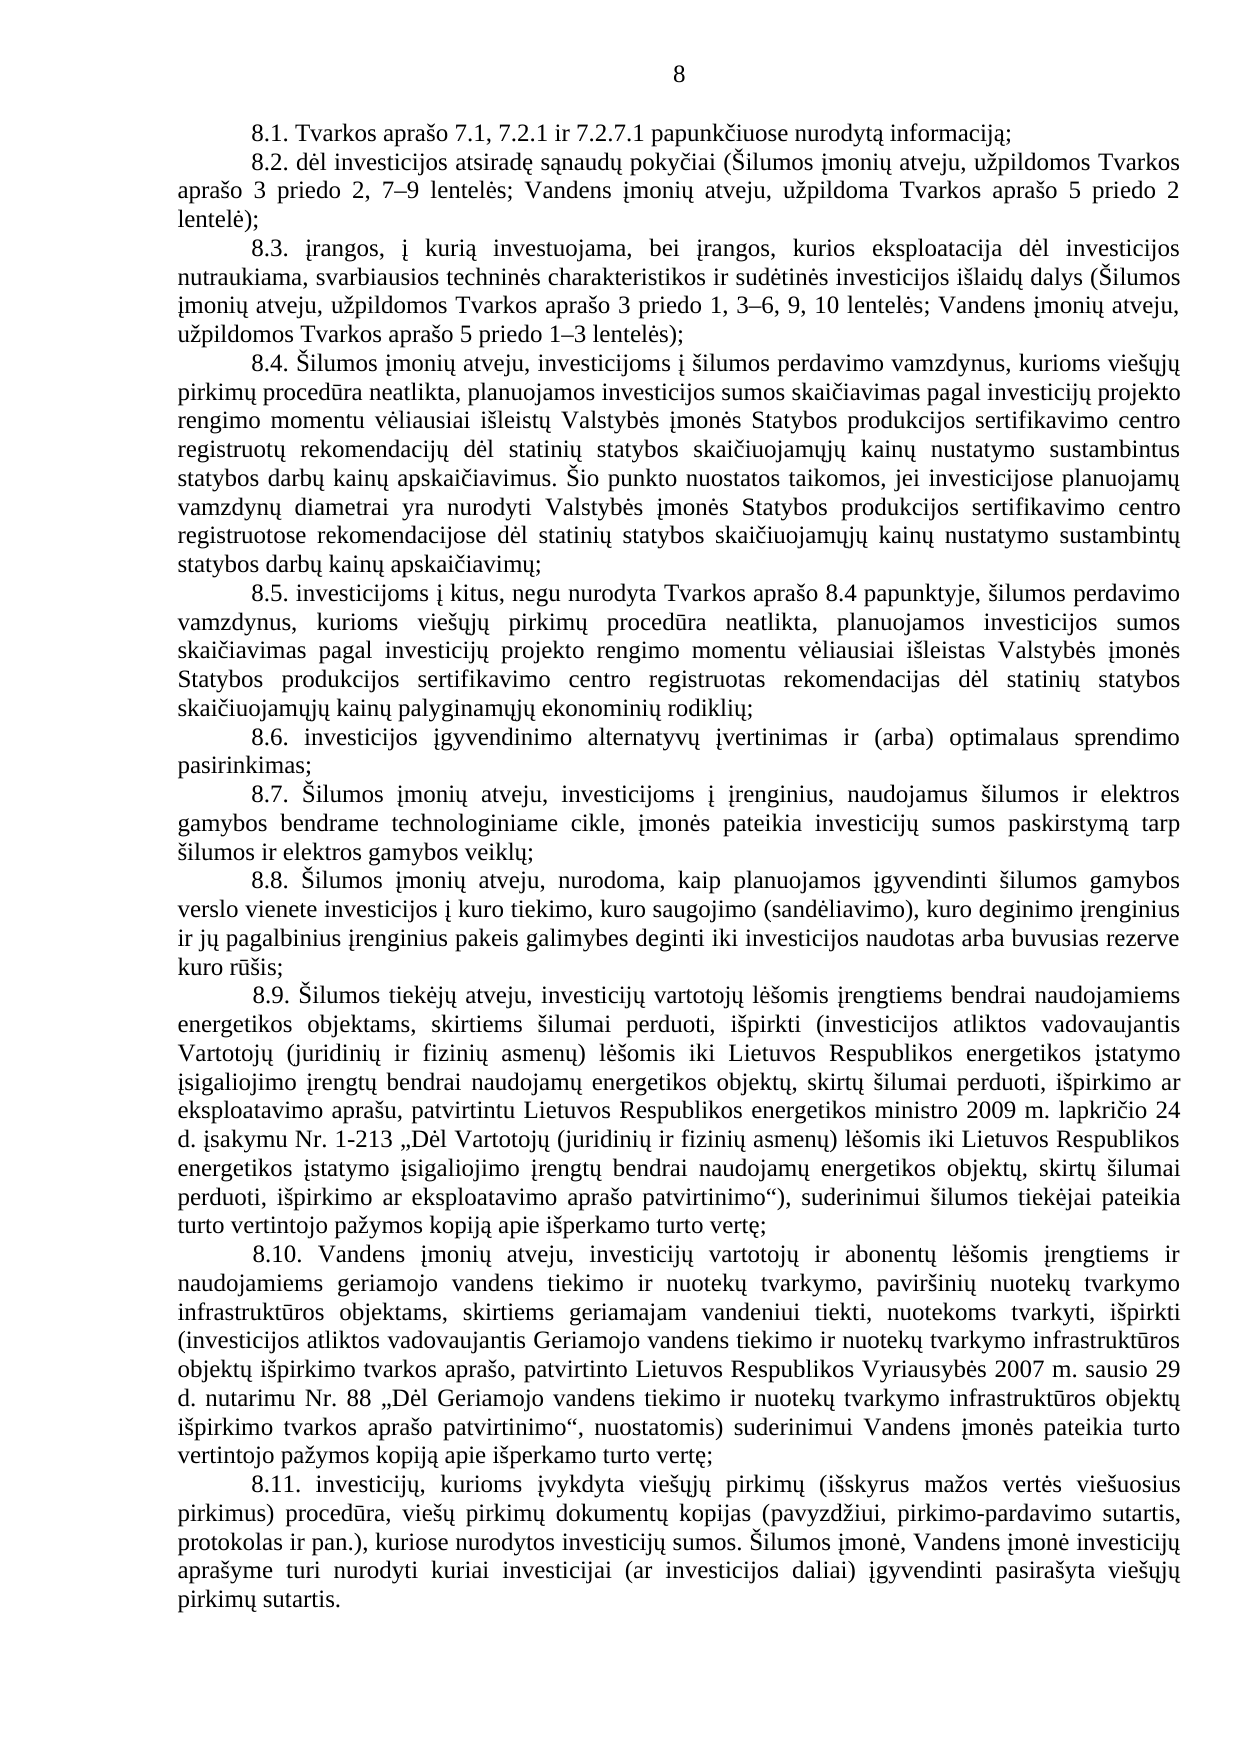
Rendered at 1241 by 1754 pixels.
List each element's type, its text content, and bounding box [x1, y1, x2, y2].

text 8.6. investicijos įgyvendinimo alternatyvų įvertinimas ir (arba) optimalaus sprendimo pasirinkimas; [177, 722, 1181, 779]
text 8.11. investicijų, kurioms įvykdyta viešųjų pirkimų (išskyrus mažos vertės viešuosius pirkimus) procedūra, viešų pirkimų dokumentų kopijas (pavyzdžiui, pirkimo-pardavimo sutartis, protokolas ir pan.), kuriose nurodytos investicijų sumos. Šilumos įmonė, Vandens įmonė investicijų aprašyme turi nurodyti kuriai investicijai (ar investicijos daliai) įgyvendinti pasirašyta viešųjų pirkimų sutartis. [177, 1469, 1181, 1613]
text 8.4. Šilumos įmonių atveju, investicijoms į šilumos perdavimo vamzdynus, kurioms viešųjų pirkimų procedūra neatlikta, planuojamos investicijos sumos skaičiavimas pagal investicijų projekto rengimo momentu vėliausiai išleistų Valstybės įmonės Statybos produkcijos sertifikavimo centro registruotų rekomendacijų dėl statinių statybos skaičiuojamųjų kainų nustatymo sustambintus statybos darbų kainų apskaičiavimus. Šio punkto nuostatos taikomos, jei investicijose planuojamų vamzdynų diametrai yra nurodyti Valstybės įmonės Statybos produkcijos sertifikavimo centro registruotose rekomendacijose dėl statinių statybos skaičiuojamųjų kainų nustatymo sustambintų statybos darbų kainų apskaičiavimų; [177, 348, 1181, 578]
text 8.10. Vandens įmonių atveju, investicijų vartotojų ir abonentų lėšomis įrengtiems ir naudojamiems geriamojo vandens tiekimo ir nuotekų tvarkymo, paviršinių nuotekų tvarkymo infrastruktūros objektams, skirtiems geriamajam vandeniui tiekti, nuotekoms tvarkyti, išpirkti (investicijos atliktos vadovaujantis Geriamojo vandens tiekimo ir nuotekų tvarkymo infrastruktūros objektų išpirkimo tvarkos aprašo, patvirtinto Lietuvos Respublikos Vyriausybės 2007 m. sausio 29 d. nutarimu Nr. 88 „Dėl Geriamojo vandens tiekimo ir nuotekų tvarkymo infrastruktūros objektų išpirkimo tvarkos aprašo patvirtinimo“, nuostatomis) suderinimui Vandens įmonės pateikia turto vertintojo pažymos kopiją apie išperkamo turto vertę; [177, 1239, 1181, 1469]
text 8.9. Šilumos tiekėjų atveju, investicijų vartotojų lėšomis įrengtiems bendrai naudojamiems energetikos objektams, skirtiems šilumai perduoti, išpirkti (investicijos atliktos vadovaujantis Vartotojų (juridinių ir fizinių asmenų) lėšomis iki Lietuvos Respublikos energetikos įstatymo įsigaliojimo įrengtų bendrai naudojamų energetikos objektų, skirtų šilumai perduoti, išpirkimo ar eksploatavimo aprašu, patvirtintu Lietuvos Respublikos energetikos ministro 2009 m. lapkričio 24 d. įsakymu Nr. 1-213 „Dėl Vartotojų (juridinių ir fizinių asmenų) lėšomis iki Lietuvos Respublikos energetikos įstatymo įsigaliojimo įrengtų bendrai naudojamų energetikos objektų, skirtų šilumai perduoti, išpirkimo ar eksploatavimo aprašo patvirtinimo“), suderinimui šilumos tiekėjai pateikia turto vertintojo pažymos kopiją apie išperkamo turto vertę; [177, 981, 1181, 1239]
text 8.3. įrangos, į kurią investuojama, bei įrangos, kurios eksploatacija dėl investicijos nutraukiama, svarbiausios techninės charakteristikos ir sudėtinės investicijos išlaidų dalys (Šilumos įmonių atveju, užpildomos Tvarkos aprašo 3 priedo 1, 3–6, 9, 10 lentelės; Vandens įmonių atveju, užpildomos Tvarkos aprašo 5 priedo 1–3 lentelės); [177, 233, 1181, 348]
text 8.2. dėl investicijos atsiradę sąnaudų pokyčiai (Šilumos įmonių atveju, užpildomos Tvarkos aprašo 3 priedo 2, 7–9 lentelės; Vandens įmonių atveju, užpildoma Tvarkos aprašo 5 priedo 2 lentelė); [177, 147, 1181, 233]
text 8.1. Tvarkos aprašo 7.1, 7.2.1 ir 7.2.7.1 papunkčiuose nurodytą informaciją; [177, 118, 1181, 147]
text 8.7. Šilumos įmonių atveju, investicijoms į įrenginius, naudojamus šilumos ir elektros gamybos bendrame technologiniame cikle, įmonės pateikia investicijų sumos paskirstymą tarp šilumos ir elektros gamybos veiklų; [177, 779, 1181, 866]
text 8.5. investicijoms į kitus, negu nurodyta Tvarkos aprašo 8.4 papunktyje, šilumos perdavimo vamzdynus, kurioms viešųjų pirkimų procedūra neatlikta, planuojamos investicijos sumos skaičiavimas pagal investicijų projekto rengimo momentu vėliausiai išleistas Valstybės įmonės Statybos produkcijos sertifikavimo centro registruotas rekomendacijas dėl statinių statybos skaičiuojamųjų kainų palyginamųjų ekonominių rodiklių; [177, 578, 1181, 722]
text 8.8. Šilumos įmonių atveju, nurodoma, kaip planuojamos įgyvendinti šilumos gamybos verslo vienete investicijos į kuro tiekimo, kuro saugojimo (sandėliavimo), kuro deginimo įrenginius ir jų pagalbinius įrenginius pakeis galimybes deginti iki investicijos naudotas arba buvusias rezerve kuro rūšis; [177, 866, 1181, 981]
